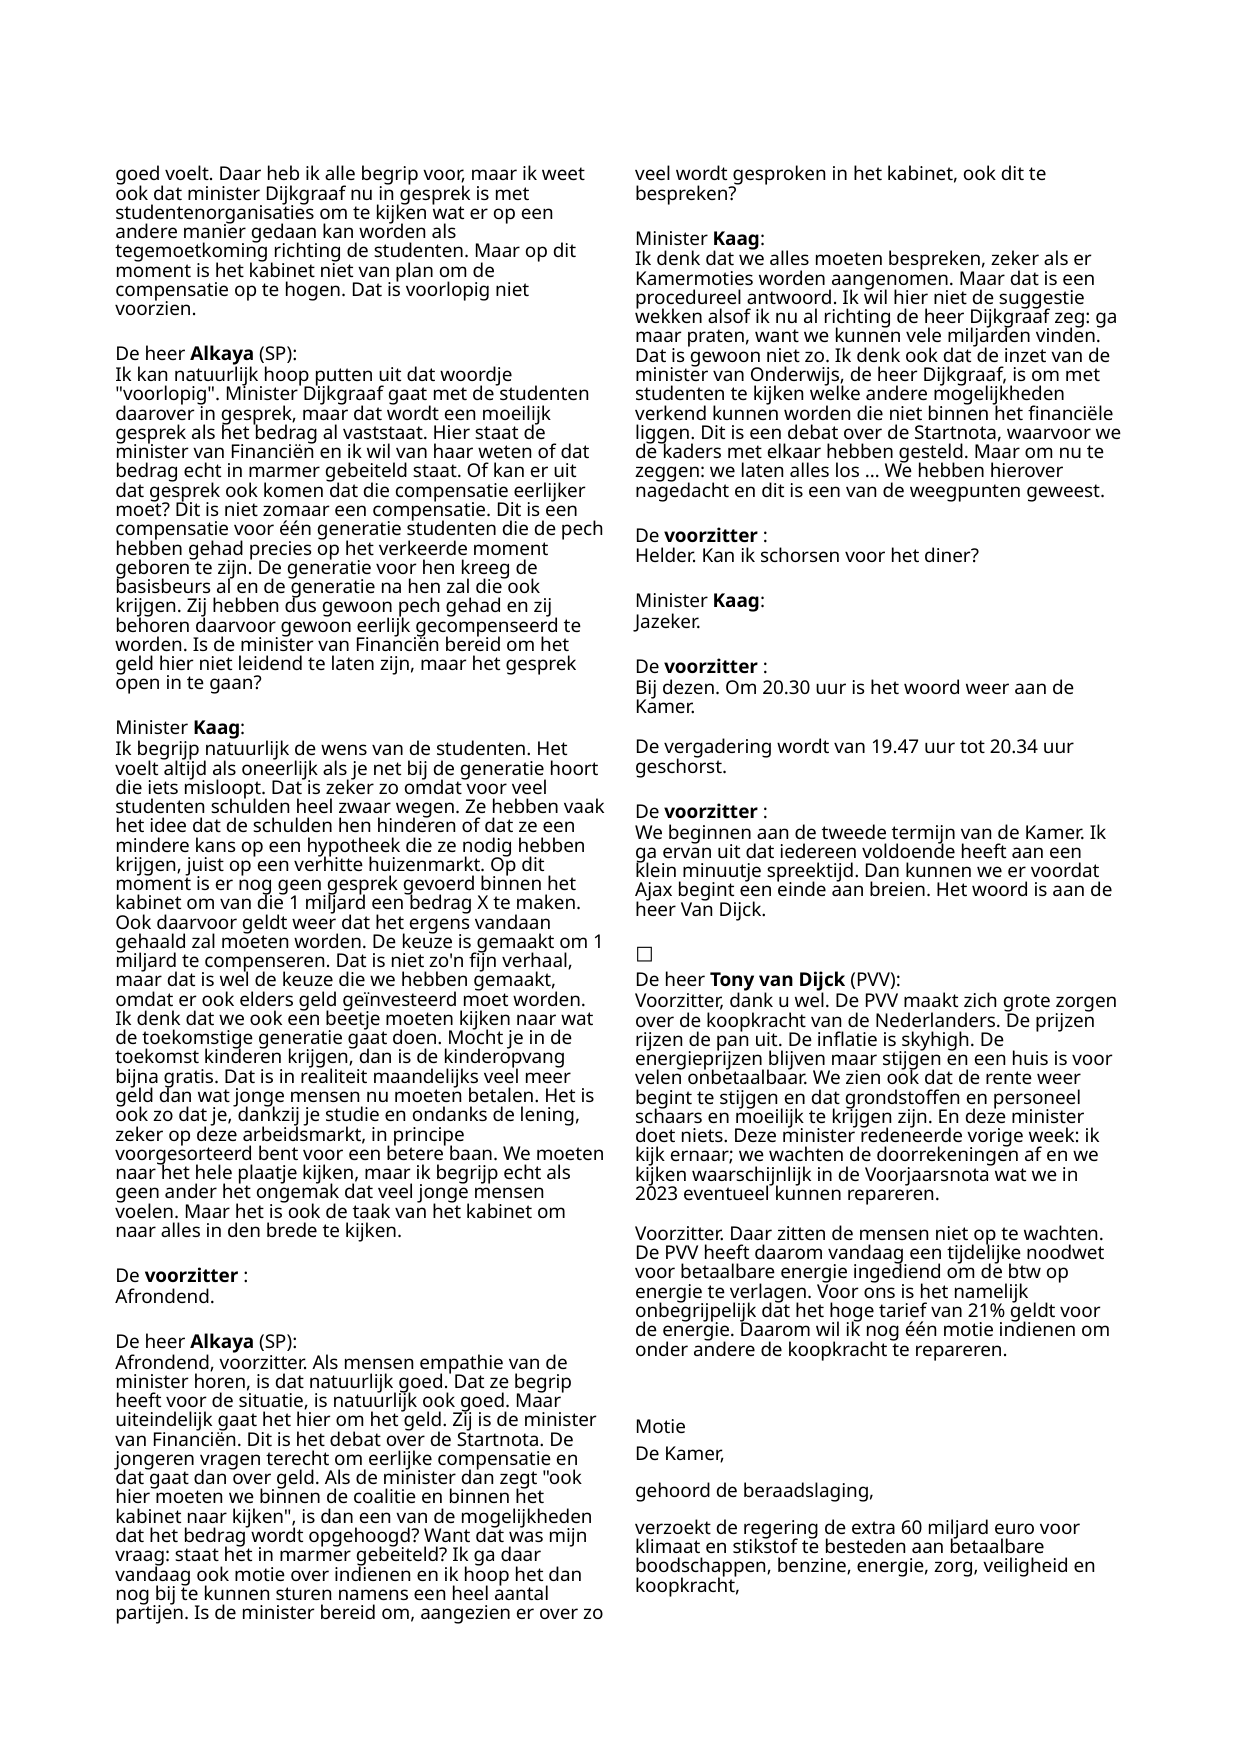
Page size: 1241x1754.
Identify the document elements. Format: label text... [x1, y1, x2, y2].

text De voorzitter : [635, 798, 1125, 824]
text Minister Kaag: [115, 714, 605, 740]
text Ik kan natuurlijk hoop putten uit dat woordje "voorlopig". Minister Dijkgraaf gaat met de studenten daarover in gesprek, maar dat wordt een moeilijk gesprek als het bedrag al vaststaat. Hier staat de minister van Financiën en ik wil van haar weten of dat bedrag echt in marmer gebeiteld staat. Of kan er uit dat gesprek ook komen dat die compensatie eerlijker moet? Dit is niet zomaar een compensatie. Dit is een compensatie voor één generatie studenten die de pech hebben gehad precies op het verkeerde moment geboren te zijn. De generatie voor hen kreeg de basisbeurs al en de generatie na hen zal die ook krijgen. Zij hebben dus gewoon pech gehad en zij behoren daarvoor gewoon eerlijk gecompenseerd te worden. Is de minister van Financiën bereid om het geld hier niet leidend te laten zijn, maar het gesprek open in te gaan? [115, 366, 605, 694]
text Ik begrijp natuurlijk de wens van de studenten. Het voelt altijd als oneerlijk als je net bij de generatie hoort die iets misloopt. Dat is zeker zo omdat voor veel studenten schulden heel zwaar wegen. Ze hebben vaak het idee dat de schulden hen hinderen of dat ze een mindere kans op een hypotheek die ze nodig hebben krijgen, juist op een verhitte huizenmarkt. Op dit moment is er nog geen gesprek gevoerd binnen het kabinet om van die 1 miljard een bedrag X te maken. Ook daarvoor geldt weer dat het ergens vandaan gehaald zal moeten worden. De keuze is gemaakt om 1 miljard te compenseren. Dat is niet zo'n fijn verhaal, maar dat is wel de keuze die we hebben gemaakt, omdat er ook elders geld geïnvesteerd moet worden. Ik denk dat we ook een beetje moeten kijken naar wat de toekomstige generatie gaat doen. Mocht je in de toekomst kinderen krijgen, dan is de kinderopvang bijna gratis. Dat is in realiteit maandelijks veel meer geld dan wat jonge mensen nu moeten betalen. Het is ook zo dat je, dankzij je studie en ondanks de lening, zeker op deze arbeidsmarkt, in principe voorgesorteerd bent voor een betere baan. We moeten naar het hele plaatje kijken, maar ik begrijp echt als geen ander het ongemak dat veel jonge mensen voelen. Maar het is ook de taak van het kabinet om naar alles in den brede te kijken. [115, 740, 605, 1241]
text Voorzitter. Daar zitten de mensen niet op te wachten. De PVV heeft daarom vandaag een tijdelijke noodwet voor betaalbare energie ingediend om de btw op energie te verlagen. Voor ons is het namelijk onbegrijpelijk dat het hoge tarief van 21% geldt voor de energie. Daarom wil ik nog één motie indienen om onder andere de koopkracht te repareren. [635, 1225, 1125, 1360]
text De voorzitter : [635, 653, 1125, 679]
text gehoord de beraadslaging, [635, 1482, 1125, 1501]
text De heer Alkaya (SP): [115, 1328, 605, 1354]
text Ik denk dat we alles moeten bespreken, zeker als er Kamermoties worden aangenomen. Maar dat is een procedureel antwoord. Ik wil hier niet de suggestie wekken alsof ik nu al richting de heer Dijkgraaf zeg: ga maar praten, want we kunnen vele miljarden vinden. Dat is gewoon niet zo. Ik denk ook dat de inzet van de minister van Onderwijs, de heer Dijkgraaf, is om met studenten te kijken welke andere mogelijkheden verkend kunnen worden die niet binnen het financiële liggen. Dit is een debat over de Startnota, waarvoor we de kaders met elkaar hebben gesteld. Maar om nu te zeggen: we laten alles los … We hebben hierover nagedacht en dit is een van de weegpunten geweest. [635, 250, 1125, 501]
text Voorzitter, dank u wel. De PVV maakt zich grote zorgen over de koopkracht van de Nederlanders. De prijzen rijzen de pan uit. De inflatie is skyhigh. De energieprijzen blijven maar stijgen en een huis is voor velen onbetaalbaar. We zien ook dat de rente weer begint te stijgen en dat grondstoffen en personeel schaars en moeilijk te krijgen zijn. En deze minister doet niets. Deze minister redeneerde vorige week: ik kijk ernaar; we wachten de doorrekeningen af en we kijken waarschijnlijk in de Voorjaarsnota wat we in 2023 eventueel kunnen repareren. [635, 992, 1125, 1204]
text Afrondend. [115, 1288, 605, 1307]
text Minister Kaag: [635, 588, 1125, 613]
text veel wordt gesproken in het kabinet, ook dit te bespreken? [635, 165, 1125, 204]
text De voorzitter : [115, 1262, 605, 1288]
text We beginnen aan de tweede termijn van de Kamer. Ik ga ervan uit dat iedereen voldoende heeft aan een klein minuutje spreektijd. Dan kunnen we er voordat Ajax begint een einde aan breien. Het woord is aan de heer Van Dijck. [635, 824, 1125, 920]
text Minister Kaag: [635, 225, 1125, 250]
text De Kamer, [635, 1445, 1125, 1464]
text Jazeker. [635, 613, 1125, 633]
text Helder. Kan ik schorsen voor het diner? [635, 547, 1125, 567]
text verzoekt de regering de extra 60 miljard euro voor klimaat en stikstof te besteden aan betaalbare boodschappen, benzine, energie, zorg, veiligheid en koopkracht, [635, 1519, 1125, 1596]
text De heer Alkaya (SP): [115, 340, 605, 366]
text De voorzitter : [635, 522, 1125, 547]
text Motie [635, 1413, 1125, 1439]
text Afrondend, voorzitter. Als mensen empathie van de minister horen, is dat natuurlijk goed. Dat ze begrip heeft voor de situatie, is natuurlijk ook goed. Maar uiteindelijk gaat het hier om het geld. Zij is de minister van Financiën. Dit is het debat over de Startnota. De jongeren vragen terecht om eerlijke compensatie en dat gaat dan over geld. Als de minister dan zegt "ook hier moeten we binnen de coalitie en binnen het kabinet naar kijken", is dan een van de mogelijkheden dat het bedrag wordt opgehoogd? Want dat was mijn vraag: staat het in marmer gebeiteld? Ik ga daar vandaag ook motie over indienen en ik hoop het dan nog bij te kunnen sturen namens een heel aantal partijen. Is de minister bereid om, aangezien er over zo [115, 1354, 605, 1623]
text Bij dezen. Om 20.30 uur is het woord weer aan de Kamer. [635, 679, 1125, 718]
text De vergadering wordt van 19.47 uur tot 20.34 uur geschorst. [635, 738, 1125, 777]
text De heer Tony van Dijck (PVV): [635, 967, 1125, 992]
text goed voelt. Daar heb ik alle begrip voor, maar ik weet ook dat minister Dijkgraaf nu in gesprek is met studentenorganisaties om te kijken wat er op een andere manier gedaan kan worden als tegemoetkoming richting de studenten. Maar op dit moment is het kabinet niet van plan om de compensatie op te hogen. Dat is voorlopig niet voorzien. [115, 165, 605, 319]
text ⬜ [635, 941, 1125, 967]
